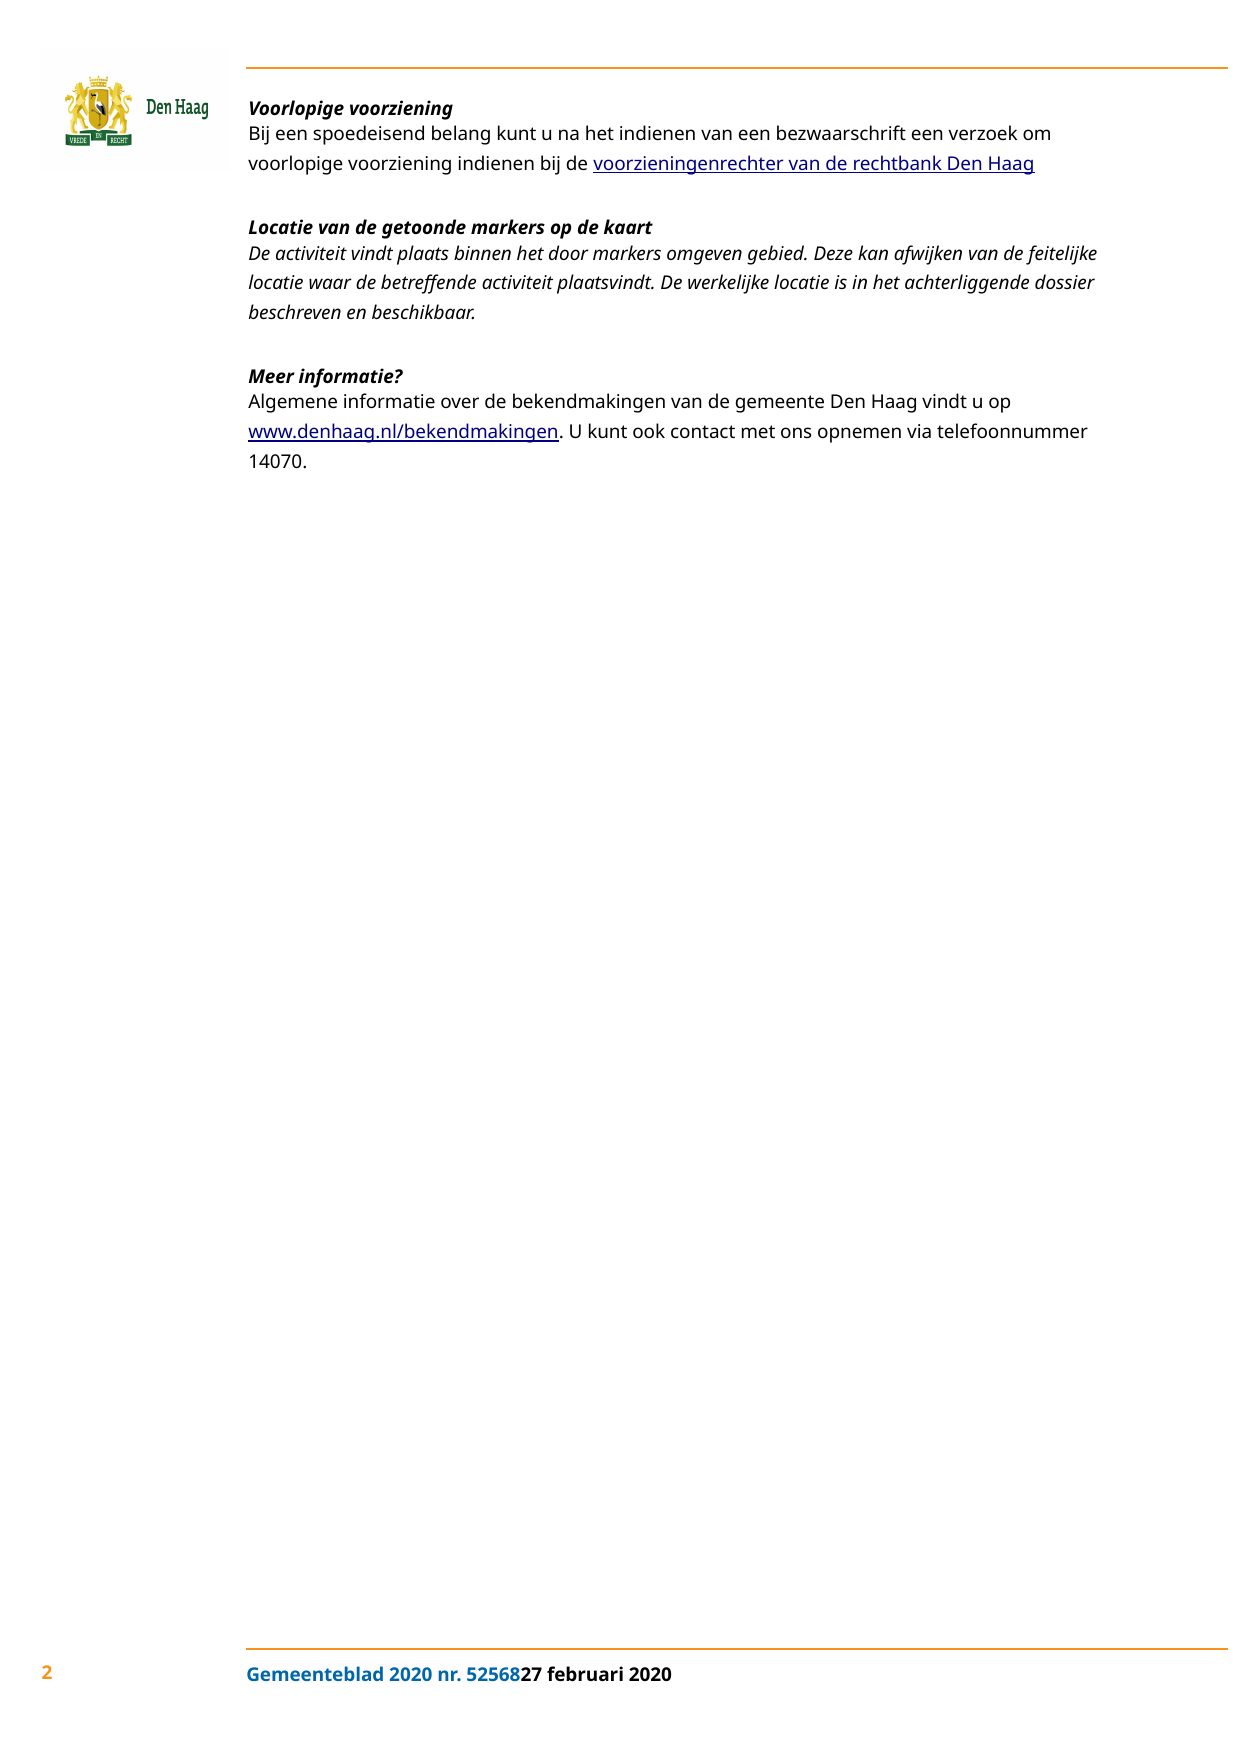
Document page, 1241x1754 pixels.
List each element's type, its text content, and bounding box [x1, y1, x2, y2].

text Voorlopige voorziening [248, 95, 1152, 121]
text De activiteit vindt plaats binnen het door markers omgeven gebied. Deze kan afwijken van de feitelijke locatie waar de betreffende activiteit plaatsvindt. De werkelijke locatie is in het achterliggende dossier beschreven en beschikbaar. [248, 240, 1152, 325]
text Locatie van de getoonde markers op de kaart [248, 214, 1152, 240]
text Meer informatie? [248, 363, 1152, 389]
picture [41, 47, 231, 172]
text Bij een spoedeisend belang kunt u na het indienen van een bezwaarschrift een verzoek om voorlopige voorziening indienen bij de voorzieningenrechter van de rechtbank Den Haag [248, 121, 1152, 176]
text Algemene informatie over de bekendmakingen van de gemeente Den Haag vindt u op www.denhaag.nl/bekendmakingen. U kunt ook contact met ons opnemen via telefoonnummer 14070. [248, 389, 1152, 473]
